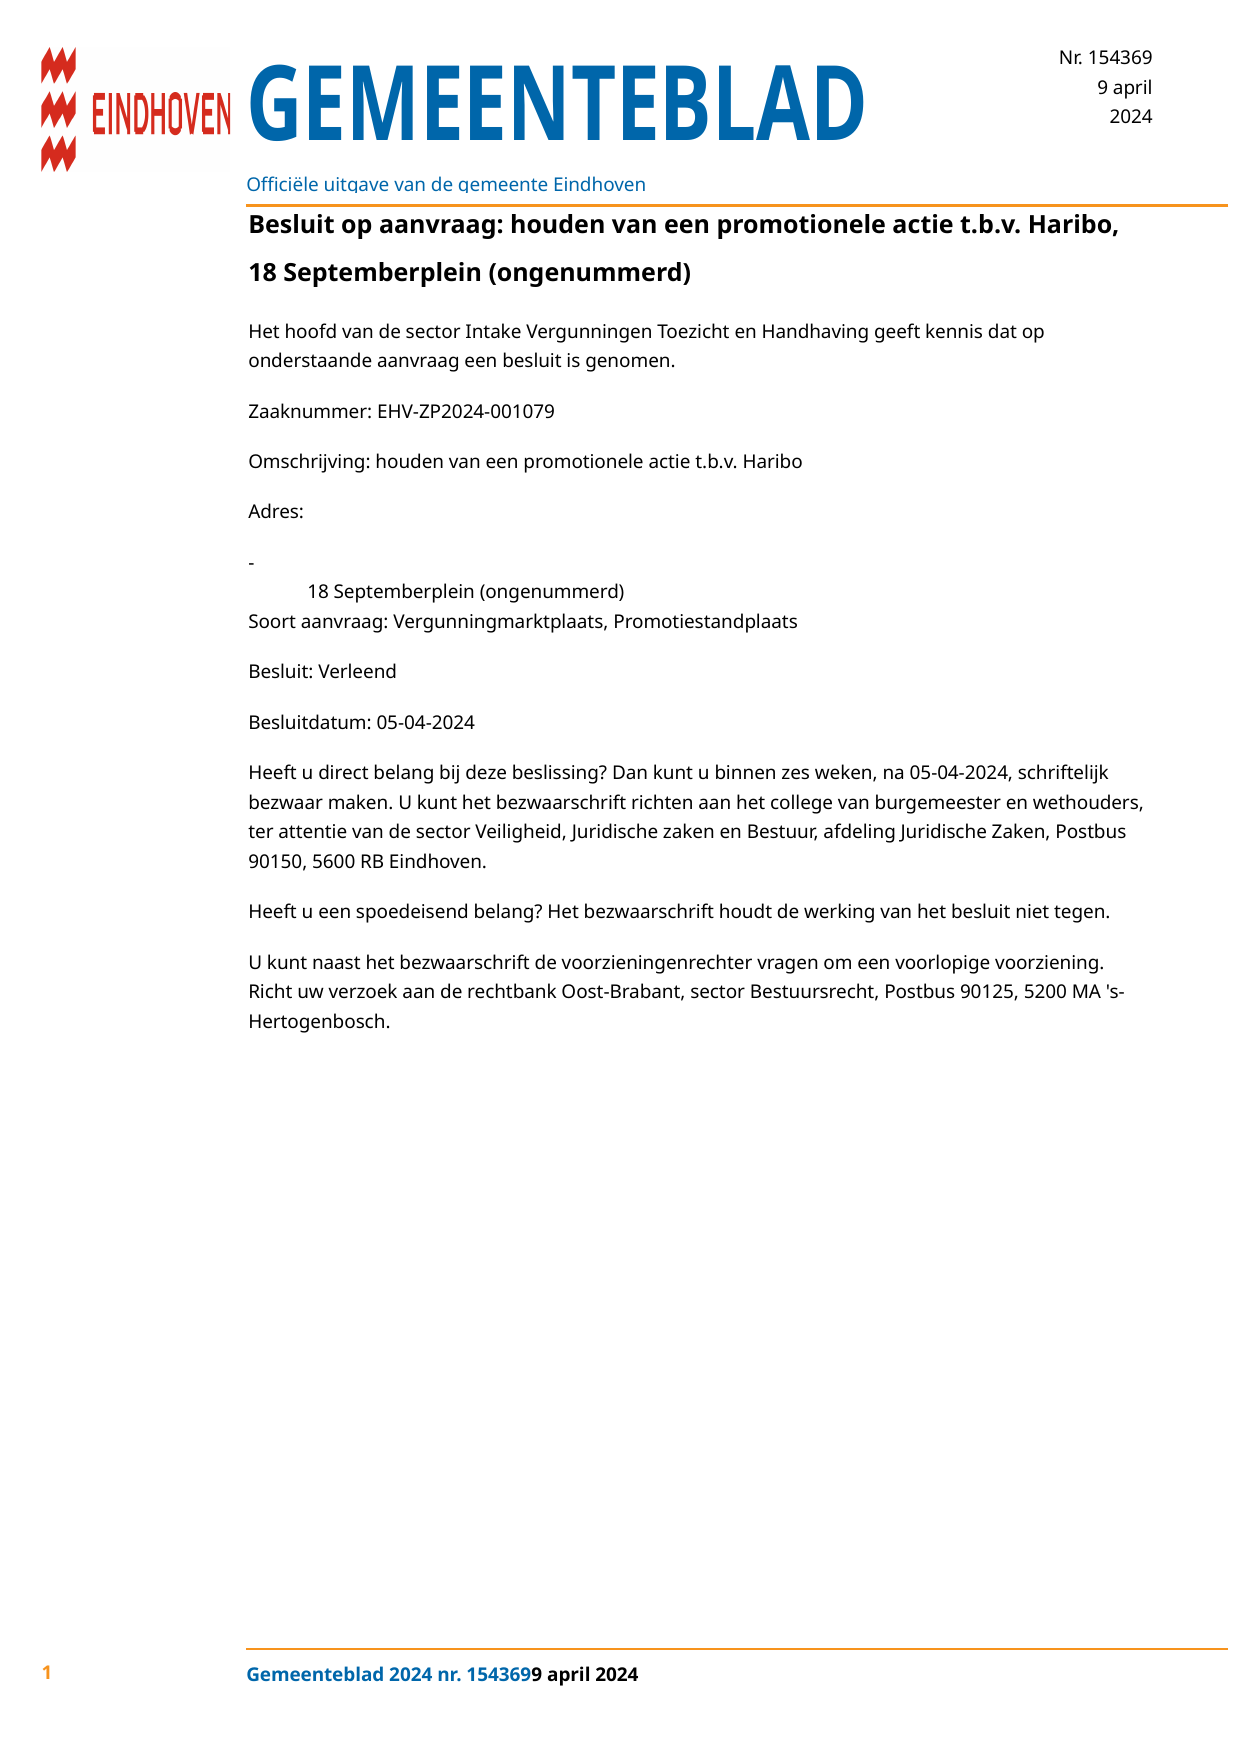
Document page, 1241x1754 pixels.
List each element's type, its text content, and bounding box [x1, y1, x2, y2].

text Soort aanvraag: Vergunningmarktplaats, Promotiestandplaats [248, 608, 1152, 634]
text Heeft u een spoedeisend belang? Het bezwaarschrift houdt de werking van het besluit niet tegen. [248, 899, 1152, 924]
text Besluitdatum: 05-04-2024 [248, 709, 1152, 735]
text Besluit: Verleend [248, 659, 1152, 684]
text Adres: [248, 499, 1152, 524]
list 18 Septemberplein (ongenummerd) [248, 579, 1152, 604]
picture [41, 47, 231, 172]
text Zaaknummer: EHV-ZP2024-001079 [248, 398, 1152, 424]
text Omschrijving: houden van een promotionele actie t.b.v. Haribo [248, 448, 1152, 474]
text Besluit op aanvraag: houden van een promotionele actie t.b.v. Haribo, 18 Septemberplein (ongenummerd) [248, 207, 1152, 288]
text Heeft u direct belang bij deze beslissing? Dan kunt u binnen zes weken, na 05-04-2024, schriftelijk bezwaar maken. U kunt het bezwaarschrift richten aan het college van burgemeester en wethouders, ter attentie van de sector Veiligheid, Juridische zaken en Bestuur, afdeling Juridische Zaken, Postbus 90150, 5600 RB Eindhoven. [248, 759, 1152, 874]
text U kunt naast het bezwaarschrift de voorzieningenrechter vragen om een voorlopige voorziening. Richt uw verzoek aan de rechtbank Oost-Brabant, sector Bestuursrecht, Postbus 90125, 5200 MA 's-Hertogenbosch. [248, 949, 1152, 1034]
text Het hoofd van de sector Intake Vergunningen Toezicht en Handhaving geeft kennis dat op onderstaande aanvraag een besluit is genomen. [248, 318, 1152, 373]
